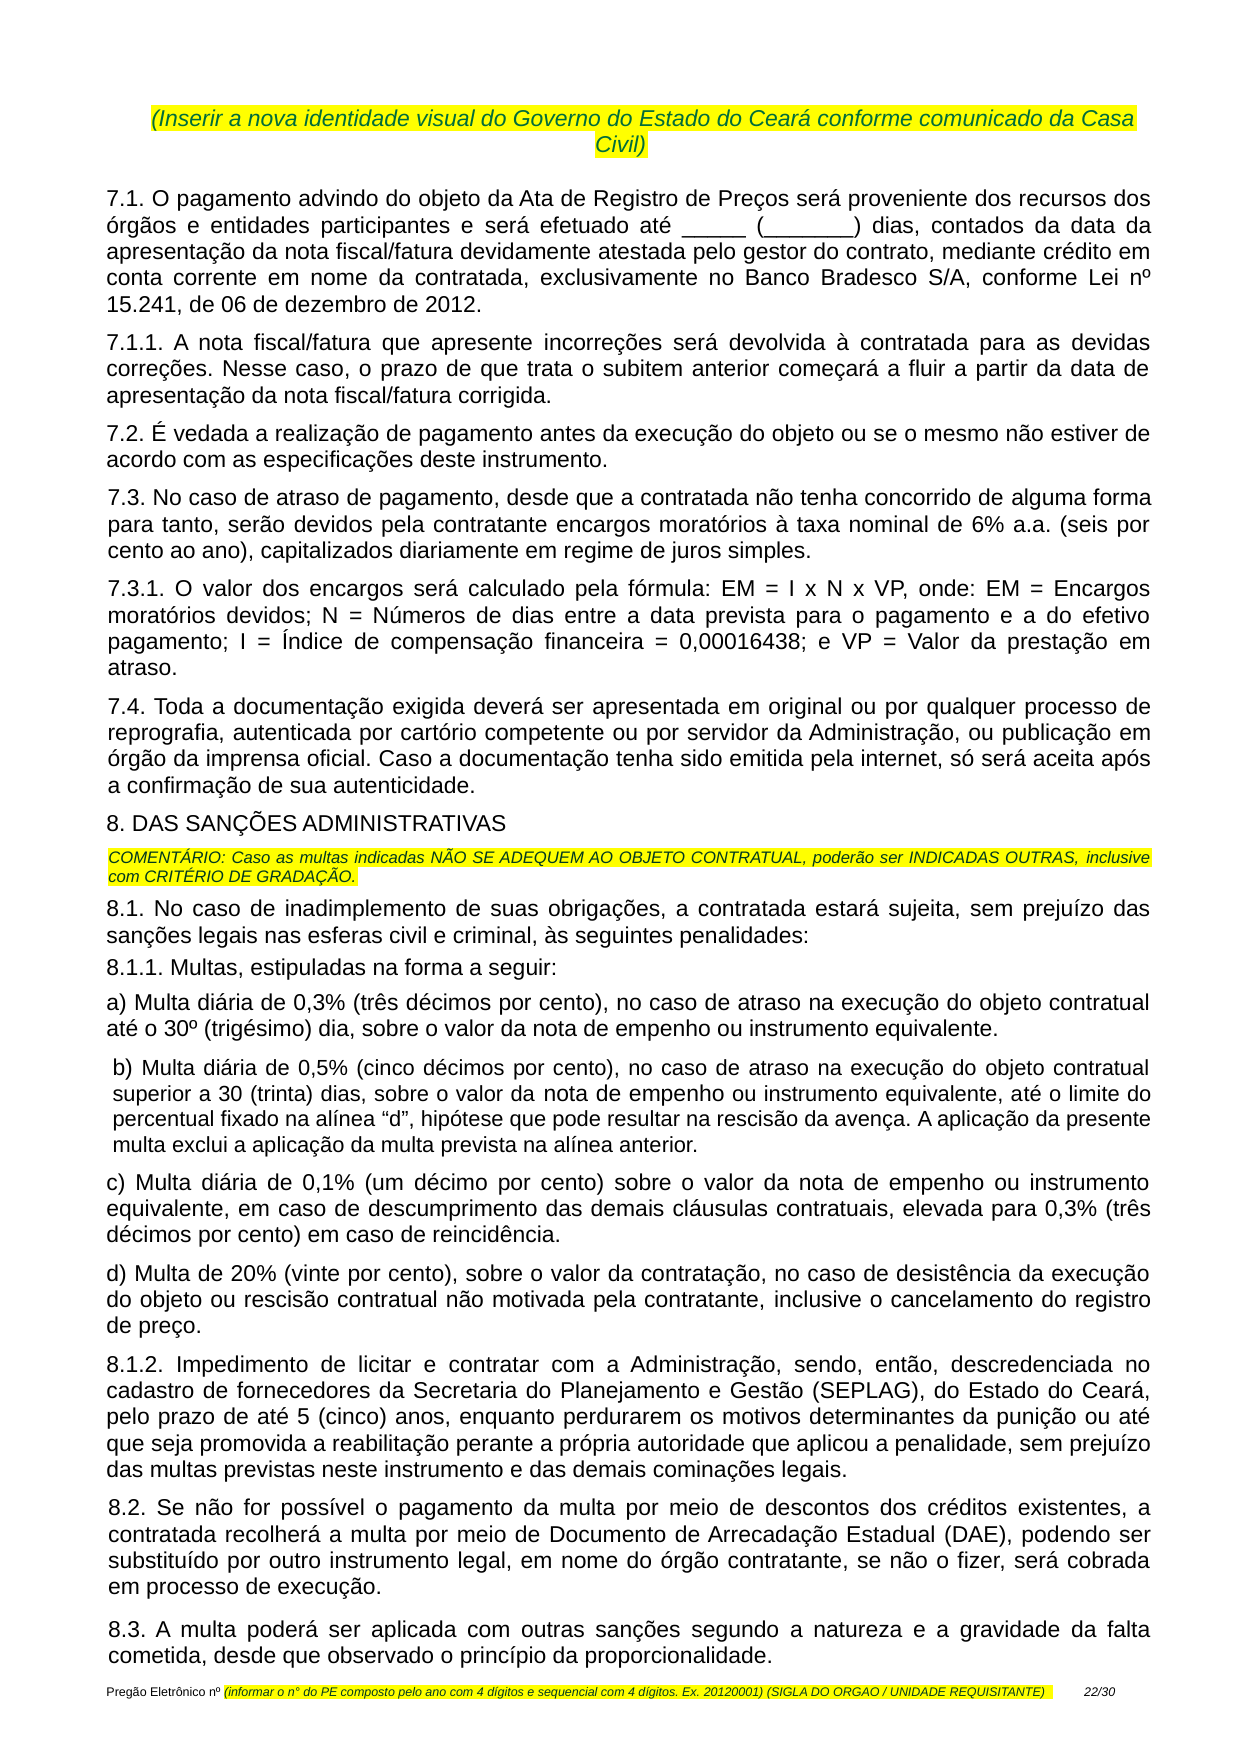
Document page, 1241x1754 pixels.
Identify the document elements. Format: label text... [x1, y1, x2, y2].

text 7.4. Toda a documentação exigida deverá ser apresentada em original ou por qualquer processo de reprografia, autenticada por cartório competente ou por servidor da Administração, ou publicação em órgão da imprensa oficial. Caso a documentação tenha sido emitida pela internet, só será aceita após a confirmação de sua autenticidade. [107, 693, 1152, 798]
text d) Multa de 20% (vinte por cento), sobre o valor da contratação, no caso de desistência da execução do objeto ou rescisão contratual não motivada pela contratante, inclusive o cancelamento do registro de preço. [106, 1259, 1152, 1339]
text 8.1. No caso de inadimplemento de suas obrigações, a contratada estará sujeita, sem prejuízo das sanções legais nas esferas civil e criminal, às seguintes penalidades: [106, 895, 1152, 948]
text b) Multa diária de 0,5% (cinco décimos por cento), no caso de atraso na execução do objeto contratual superior a 30 (trinta) dias, sobre o valor da nota de empenho ou instrumento equivalente, até o limite do percentual fixado na alínea “d”, hipótese que pode resultar na rescisão da avença. A aplicação da presente multa exclui a aplicação da multa prevista na alínea anterior. [112, 1054, 1152, 1157]
text 7.3. No caso de atraso de pagamento, desde que a contratada não tenha concorrido de alguma forma para tanto, serão devidos pela contratante encargos moratórios à taxa nominal de 6% a.a. (seis por cento ao ano), capitalizados diariamente em regime de juros simples. [107, 484, 1152, 563]
text 8.3. A multa poderá ser aplicada com outras sanções segundo a natureza e a gravidade da falta cometida, desde que observado o princípio da proporcionalidade. [108, 1616, 1152, 1669]
text 7.3.1. O valor dos encargos será calculado pela fórmula: EM = I x N x VP, onde: EM = Encargos moratórios devidos; N = Números de dias entre a data prevista para o pagamento e a do efetivo pagamento; I = Índice de compensação financeira = 0,00016438; e VP = Valor da prestação em atraso. [107, 575, 1152, 681]
text a) Multa diária de 0,3% (três décimos por cento), no caso de atraso na execução do objeto contratual até o 30º (trigésimo) dia, sobre o valor da nota de empenho ou instrumento equivalente. [106, 989, 1152, 1042]
text 7.2. É vedada a realização de pagamento antes da execução do objeto ou se o mesmo não estiver de acordo com as especificações deste instrumento. [106, 420, 1152, 472]
text c) Multa diária de 0,1% (um décimo por cento) sobre o valor da nota de empenho ou instrumento equivalente, em caso de descumprimento das demais cláusulas contratuais, elevada para 0,3% (três décimos por cento) em caso de reincidência. [106, 1169, 1152, 1248]
text 7.1. O pagamento advindo do objeto da Ata de Registro de Preços será proveniente dos recursos dos órgãos e entidades participantes e será efetuado até _____ (_______) dias, contados da data da apresentação da nota fiscal/fatura devidamente atestada pelo gestor do contrato, mediante crédito em conta corrente em nome da contratada, exclusivamente no Banco Bradesco S/A, conforme Lei nº 15.241, de 06 de dezembro de 2012. [106, 185, 1152, 317]
text COMENTÁRIO: Caso as multas indicadas NÃO SE ADEQUEM AO OBJETO CONTRATUAL, poderão ser INDICADAS OUTRAS, inclusive com CRITÉRIO DE GRADAÇÃO. [108, 848, 1152, 886]
text 7.1.1. A nota fiscal/fatura que apresente incorreções será devolvida à contratada para as devidas correções. Nesse caso, o prazo de que trata o subitem anterior começará a fluir a partir da data de apresentação da nota fiscal/fatura corrigida. [106, 329, 1152, 408]
text 8. DAS SANÇÕES ADMINISTRATIVAS [106, 810, 1152, 836]
text 8.1.1. Multas, estipuladas na forma a seguir: [106, 954, 1152, 980]
text 8.1.2. Impedimento de licitar e contratar com a Administração, sendo, então, descredenciada no cadastro de fornecedores da Secretaria do Planejamento e Gestão (SEPLAG), do Estado do Ceará, pelo prazo de até 5 (cinco) anos, enquanto perdurarem os motivos determinantes da punição ou até que seja promovida a reabilitação perante a própria autoridade que aplicou a penalidade, sem prejuízo das multas previstas neste instrumento e das demais cominações legais. [106, 1351, 1152, 1482]
text 8.2. Se não for possível o pagamento da multa por meio de descontos dos créditos existentes, a contratada recolherá a multa por meio de Documento de Arrecadação Estadual (DAE), podendo ser substituído por outro instrumento legal, em nome do órgão contratante, se não o fizer, será cobrada em processo de execução. [108, 1494, 1152, 1599]
